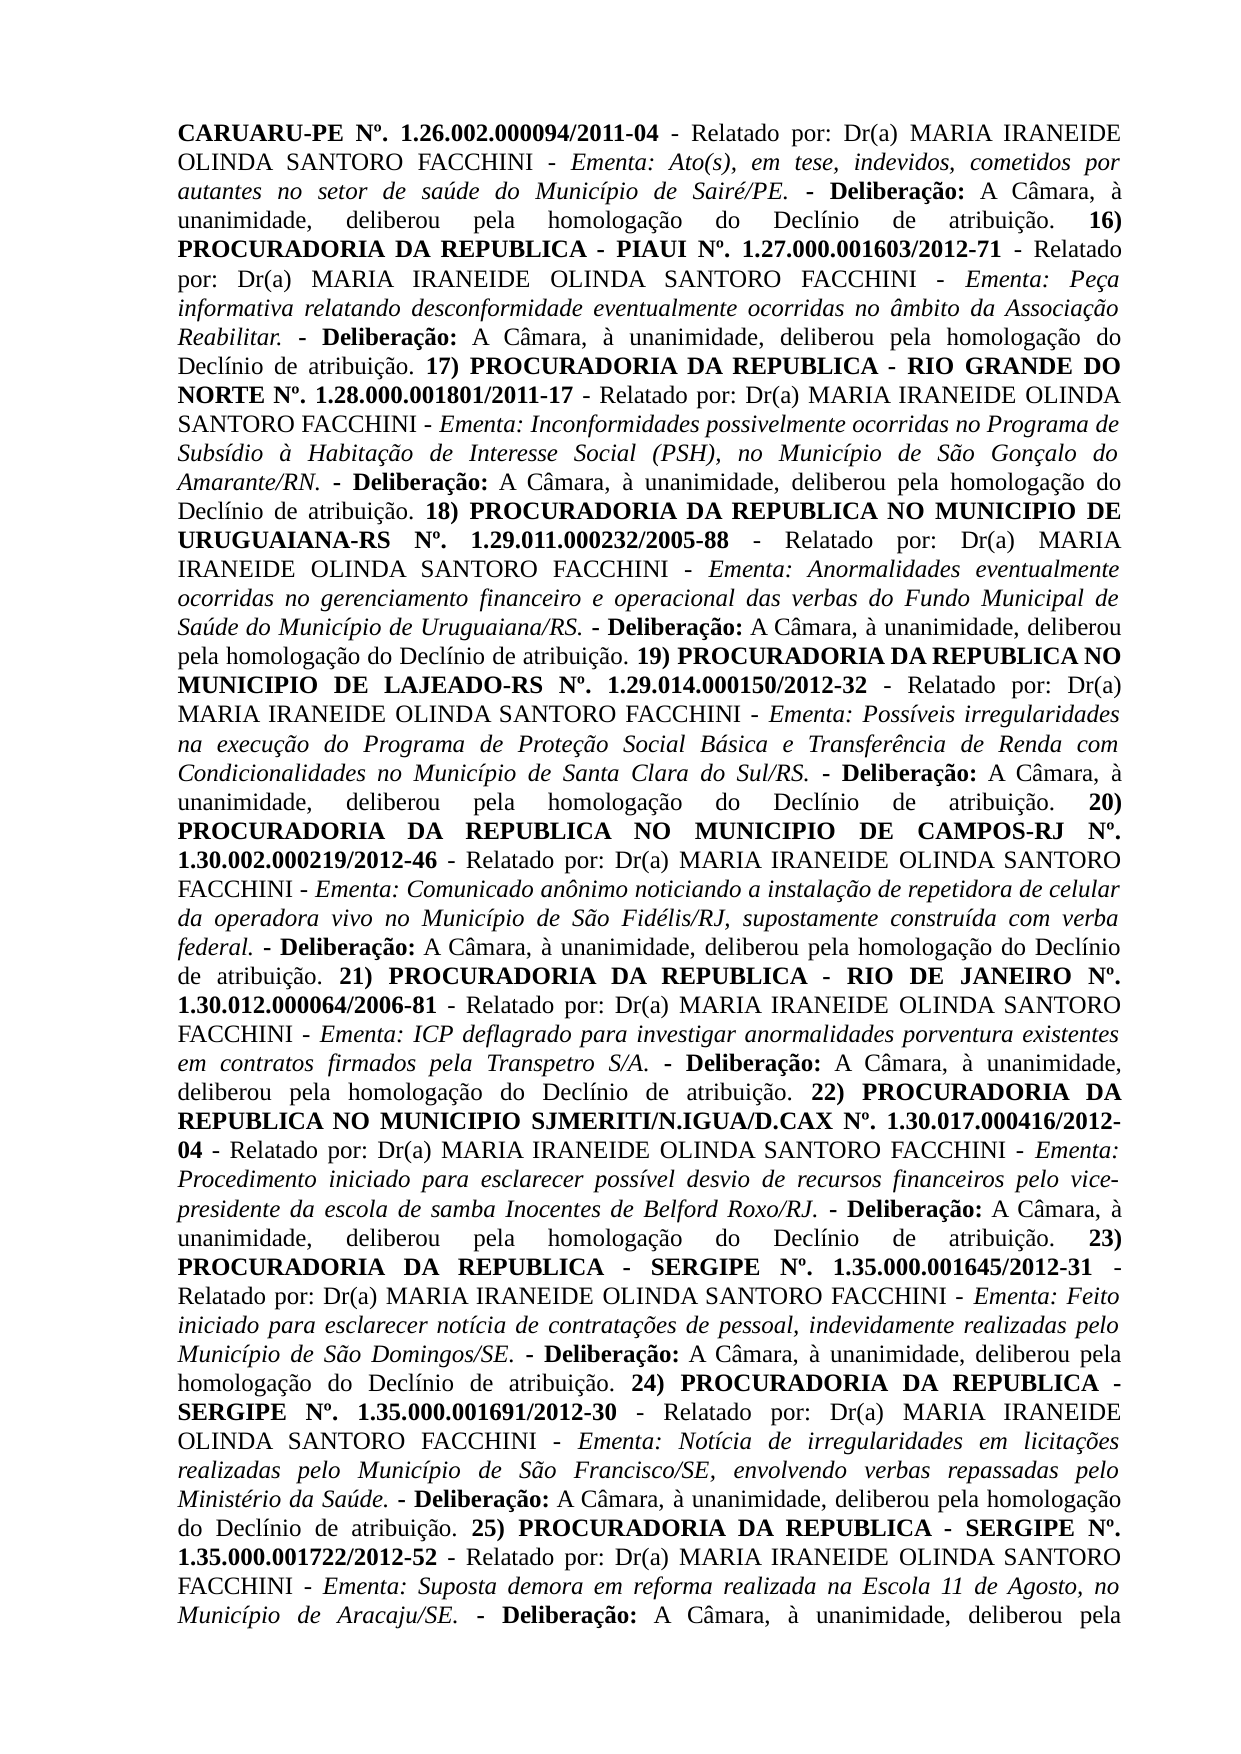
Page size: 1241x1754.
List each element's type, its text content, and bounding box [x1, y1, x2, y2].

text CARUARU-PE Nº. 1.26.002.000094/2011-04 - Relatado por: Dr(a) MARIA IRANEIDE OLINDA SANTORO FACCHINI - Ementa: Ato(s), em tese, indevidos, cometidos por autantes no setor de saúde do Município de Sairé/PE. - Deliberação: A Câmara, à unanimidade, deliberou pela homologação do Declínio de atribuição. 16) PROCURADORIA DA REPUBLICA - PIAUI Nº. 1.27.000.001603/2012-71 - Relatado por: Dr(a) MARIA IRANEIDE OLINDA SANTORO FACCHINI - Ementa: Peça informativa relatando desconformidade eventualmente ocorridas no âmbito da Associação Reabilitar. - Deliberação: A Câmara, à unanimidade, deliberou pela homologação do Declínio de atribuição. 17) PROCURADORIA DA REPUBLICA - RIO GRANDE DO NORTE Nº. 1.28.000.001801/2011-17 - Relatado por: Dr(a) MARIA IRANEIDE OLINDA SANTORO FACCHINI - Ementa: Inconformidades possivelmente ocorridas no Programa de Subsídio à Habitação de Interesse Social (PSH), no Município de São Gonçalo do Amarante/RN. - Deliberação: A Câmara, à unanimidade, deliberou pela homologação do Declínio de atribuição. 18) PROCURADORIA DA REPUBLICA NO MUNICIPIO DE URUGUAIANA-RS Nº. 1.29.011.000232/2005-88 - Relatado por: Dr(a) MARIA IRANEIDE OLINDA SANTORO FACCHINI - Ementa: Anormalidades eventualmente ocorridas no gerenciamento financeiro e operacional das verbas do Fundo Municipal de Saúde do Município de Uruguaiana/RS. - Deliberação: A Câmara, à unanimidade, deliberou pela homologação do Declínio de atribuição. 19) PROCURADORIA DA REPUBLICA NO MUNICIPIO DE LAJEADO-RS Nº. 1.29.014.000150/2012-32 - Relatado por: Dr(a) MARIA IRANEIDE OLINDA SANTORO FACCHINI - Ementa: Possíveis irregularidades na execução do Programa de Proteção Social Básica e Transferência de Renda com Condicionalidades no Município de Santa Clara do Sul/RS. - Deliberação: A Câmara, à unanimidade, deliberou pela homologação do Declínio de atribuição. 20) PROCURADORIA DA REPUBLICA NO MUNICIPIO DE CAMPOS-RJ Nº. 1.30.002.000219/2012-46 - Relatado por: Dr(a) MARIA IRANEIDE OLINDA SANTORO FACCHINI - Ementa: Comunicado anônimo noticiando a instalação de repetidora de celular da operadora vivo no Município de São Fidélis/RJ, supostamente construída com verba federal. - Deliberação: A Câmara, à unanimidade, deliberou pela homologação do Declínio de atribuição. 21) PROCURADORIA DA REPUBLICA - RIO DE JANEIRO Nº. 1.30.012.000064/2006-81 - Relatado por: Dr(a) MARIA IRANEIDE OLINDA SANTORO FACCHINI - Ementa: ICP deflagrado para investigar anormalidades porventura existentes em contratos firmados pela Transpetro S/A. - Deliberação: A Câmara, à unanimidade, deliberou pela homologação do Declínio de atribuição. 22) PROCURADORIA DA REPUBLICA NO MUNICIPIO SJMERITI/N.IGUA/D.CAX Nº. 1.30.017.000416/2012-04 - Relatado por: Dr(a) MARIA IRANEIDE OLINDA SANTORO FACCHINI - Ementa: Procedimento iniciado para esclarecer possível desvio de recursos financeiros pelo vice-presidente da escola de samba Inocentes de Belford Roxo/RJ. - Deliberação: A Câmara, à unanimidade, deliberou pela homologação do Declínio de atribuição. 23) PROCURADORIA DA REPUBLICA - SERGIPE Nº. 1.35.000.001645/2012-31 - Relatado por: Dr(a) MARIA IRANEIDE OLINDA SANTORO FACCHINI - Ementa: Feito iniciado para esclarecer notícia de contratações de pessoal, indevidamente realizadas pelo Município de São Domingos/SE. - Deliberação: A Câmara, à unanimidade, deliberou pela homologação do Declínio de atribuição. 24) PROCURADORIA DA REPUBLICA - SERGIPE Nº. 1.35.000.001691/2012-30 - Relatado por: Dr(a) MARIA IRANEIDE OLINDA SANTORO FACCHINI - Ementa: Notícia de irregularidades em licitações realizadas pelo Município de São Francisco/SE, envolvendo verbas repassadas pelo Ministério da Saúde. - Deliberação: A Câmara, à unanimidade, deliberou pela homologação do Declínio de atribuição. 25) PROCURADORIA DA REPUBLICA - SERGIPE Nº. 1.35.000.001722/2012-52 - Relatado por: Dr(a) MARIA IRANEIDE OLINDA SANTORO FACCHINI - Ementa: Suposta demora em reforma realizada na Escola 11 de Agosto, no Município de Aracaju/SE. - Deliberação: A Câmara, à unanimidade, deliberou pela [177, 118, 1122, 1629]
